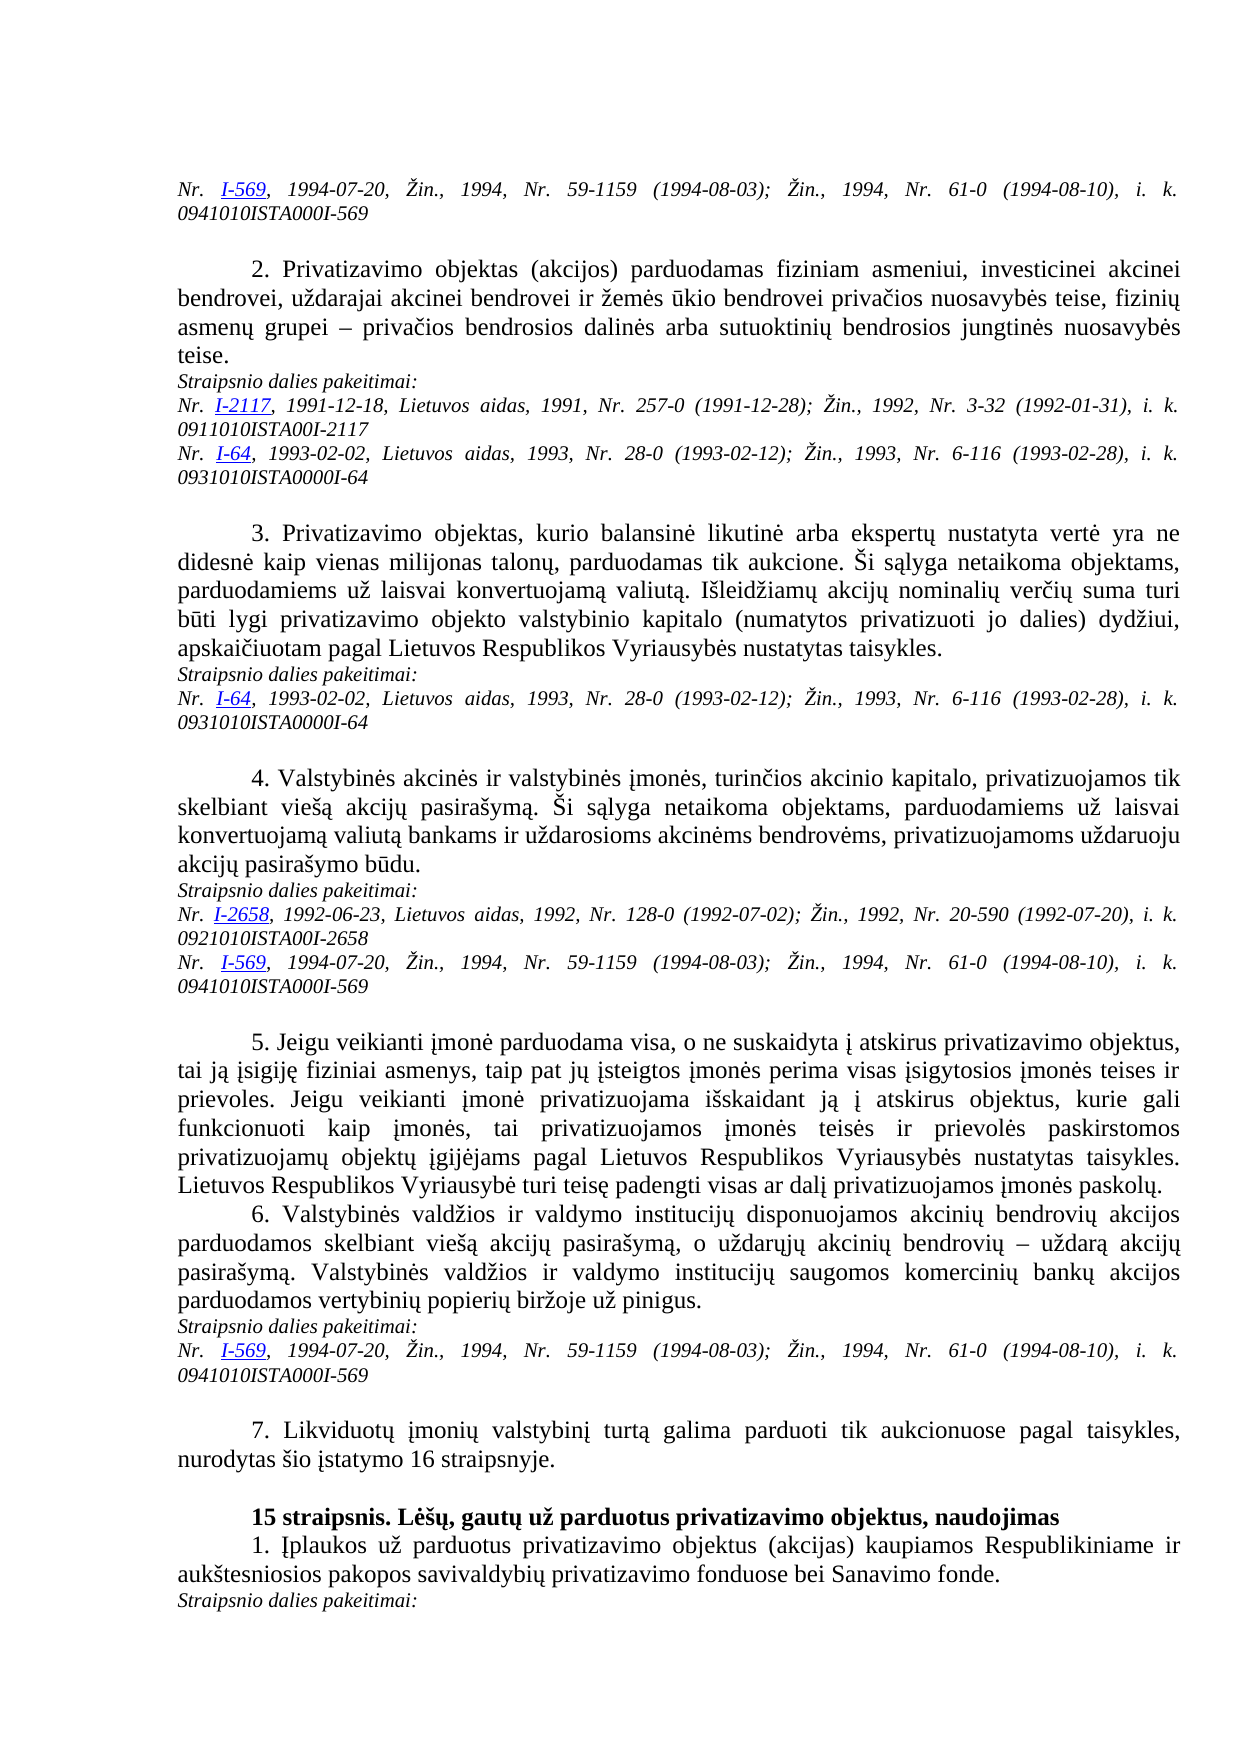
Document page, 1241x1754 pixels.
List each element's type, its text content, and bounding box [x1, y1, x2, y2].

text Straipsnio dalies pakeitimai: [177, 878, 1181, 902]
text 1. Įplaukos už parduotus privatizavimo objektus (akcijas) kaupiamos Respublikiniame ir aukštesniosios pakopos savivaldybių privatizavimo fonduose bei Sanavimo fonde. [177, 1530, 1181, 1588]
text Straipsnio dalies pakeitimai: [177, 1314, 1181, 1338]
text Nr. I-2658, 1992-06-23, Lietuvos aidas, 1992, Nr. 128-0 (1992-07-02); Žin., 1992, Nr. 20-590 (1992-07-20), i. k. 0921010ISTA00I-2658 [177, 902, 1181, 950]
text 6. Valstybinės valdžios ir valdymo institucijų disponuojamos akcinių bendrovių akcijos parduodamos skelbiant viešą akcijų pasirašymą, o uždarųjų akcinių bendrovių – uždarą akcijų pasirašymą. Valstybinės valdžios ir valdymo institucijų saugomos komercinių bankų akcijos parduodamos vertybinių popierių biržoje už pinigus. [177, 1199, 1181, 1314]
text 7. Likviduotų įmonių valstybinį turtą galima parduoti tik aukcionuose pagal taisykles, nurodytas šio įstatymo 16 straipsnyje. [177, 1415, 1181, 1473]
text Straipsnio dalies pakeitimai: [177, 662, 1181, 686]
text 15 straipsnis. Lėšų, gautų už parduotus privatizavimo objektus, naudojimas [177, 1502, 1181, 1530]
text Nr. I-64, 1993-02-02, Lietuvos aidas, 1993, Nr. 28-0 (1993-02-12); Žin., 1993, Nr. 6-116 (1993-02-28), i. k. 0931010ISTA0000I-64 [177, 686, 1181, 734]
text Nr. I-64, 1993-02-02, Lietuvos aidas, 1993, Nr. 28-0 (1993-02-12); Žin., 1993, Nr. 6-116 (1993-02-28), i. k. 0931010ISTA0000I-64 [177, 441, 1181, 489]
text 4. Valstybinės akcinės ir valstybinės įmonės, turinčios akcinio kapitalo, privatizuojamos tik skelbiant viešą akcijų pasirašymą. Ši sąlyga netaikoma objektams, parduodamiems už laisvai konvertuojamą valiutą bankams ir uždarosioms akcinėms bendrovėms, privatizuojamoms uždaruoju akcijų pasirašymo būdu. [177, 763, 1181, 878]
text Straipsnio dalies pakeitimai: [177, 369, 1181, 393]
text Nr. I-569, 1994-07-20, Žin., 1994, Nr. 59-1159 (1994-08-03); Žin., 1994, Nr. 61-0 (1994-08-10), i. k. 0941010ISTA000I-569 [177, 950, 1181, 998]
text Straipsnio dalies pakeitimai: [177, 1588, 1181, 1612]
text 2. Privatizavimo objektas (akcijos) parduodamas fiziniam asmeniui, investicinei akcinei bendrovei, uždarajai akcinei bendrovei ir žemės ūkio bendrovei privačios nuosavybės teise, fizinių asmenų grupei – privačios bendrosios dalinės arba sutuoktinių bendrosios jungtinės nuosavybės teise. [177, 254, 1181, 369]
text Nr. I-569, 1994-07-20, Žin., 1994, Nr. 59-1159 (1994-08-03); Žin., 1994, Nr. 61-0 (1994-08-10), i. k. 0941010ISTA000I-569 [177, 177, 1181, 225]
text 3. Privatizavimo objektas, kurio balansinė likutinė arba ekspertų nustatyta vertė yra ne didesnė kaip vienas milijonas talonų, parduodamas tik aukcione. Ši sąlyga netaikoma objektams, parduodamiems už laisvai konvertuojamą valiutą. Išleidžiamų akcijų nominalių verčių suma turi būti lygi privatizavimo objekto valstybinio kapitalo (numatytos privatizuoti jo dalies) dydžiui, apskaičiuotam pagal Lietuvos Respublikos Vyriausybės nustatytas taisykles. [177, 518, 1181, 662]
text Nr. I-2117, 1991-12-18, Lietuvos aidas, 1991, Nr. 257-0 (1991-12-28); Žin., 1992, Nr. 3-32 (1992-01-31), i. k. 0911010ISTA00I-2117 [177, 393, 1181, 441]
text Nr. I-569, 1994-07-20, Žin., 1994, Nr. 59-1159 (1994-08-03); Žin., 1994, Nr. 61-0 (1994-08-10), i. k. 0941010ISTA000I-569 [177, 1338, 1181, 1387]
text 5. Jeigu veikianti įmonė parduodama visa, o ne suskaidyta į atskirus privatizavimo objektus, tai ją įsigiję fiziniai asmenys, taip pat jų įsteigtos įmonės perima visas įsigytosios įmonės teises ir prievoles. Jeigu veikianti įmonė privatizuojama išskaidant ją į atskirus objektus, kurie gali funkcionuoti kaip įmonės, tai privatizuojamos įmonės teisės ir prievolės paskirstomos privatizuojamų objektų įgijėjams pagal Lietuvos Respublikos Vyriausybės nustatytas taisykles. Lietuvos Respublikos Vyriausybė turi teisę padengti visas ar dalį privatizuojamos įmonės paskolų. [177, 1027, 1181, 1199]
